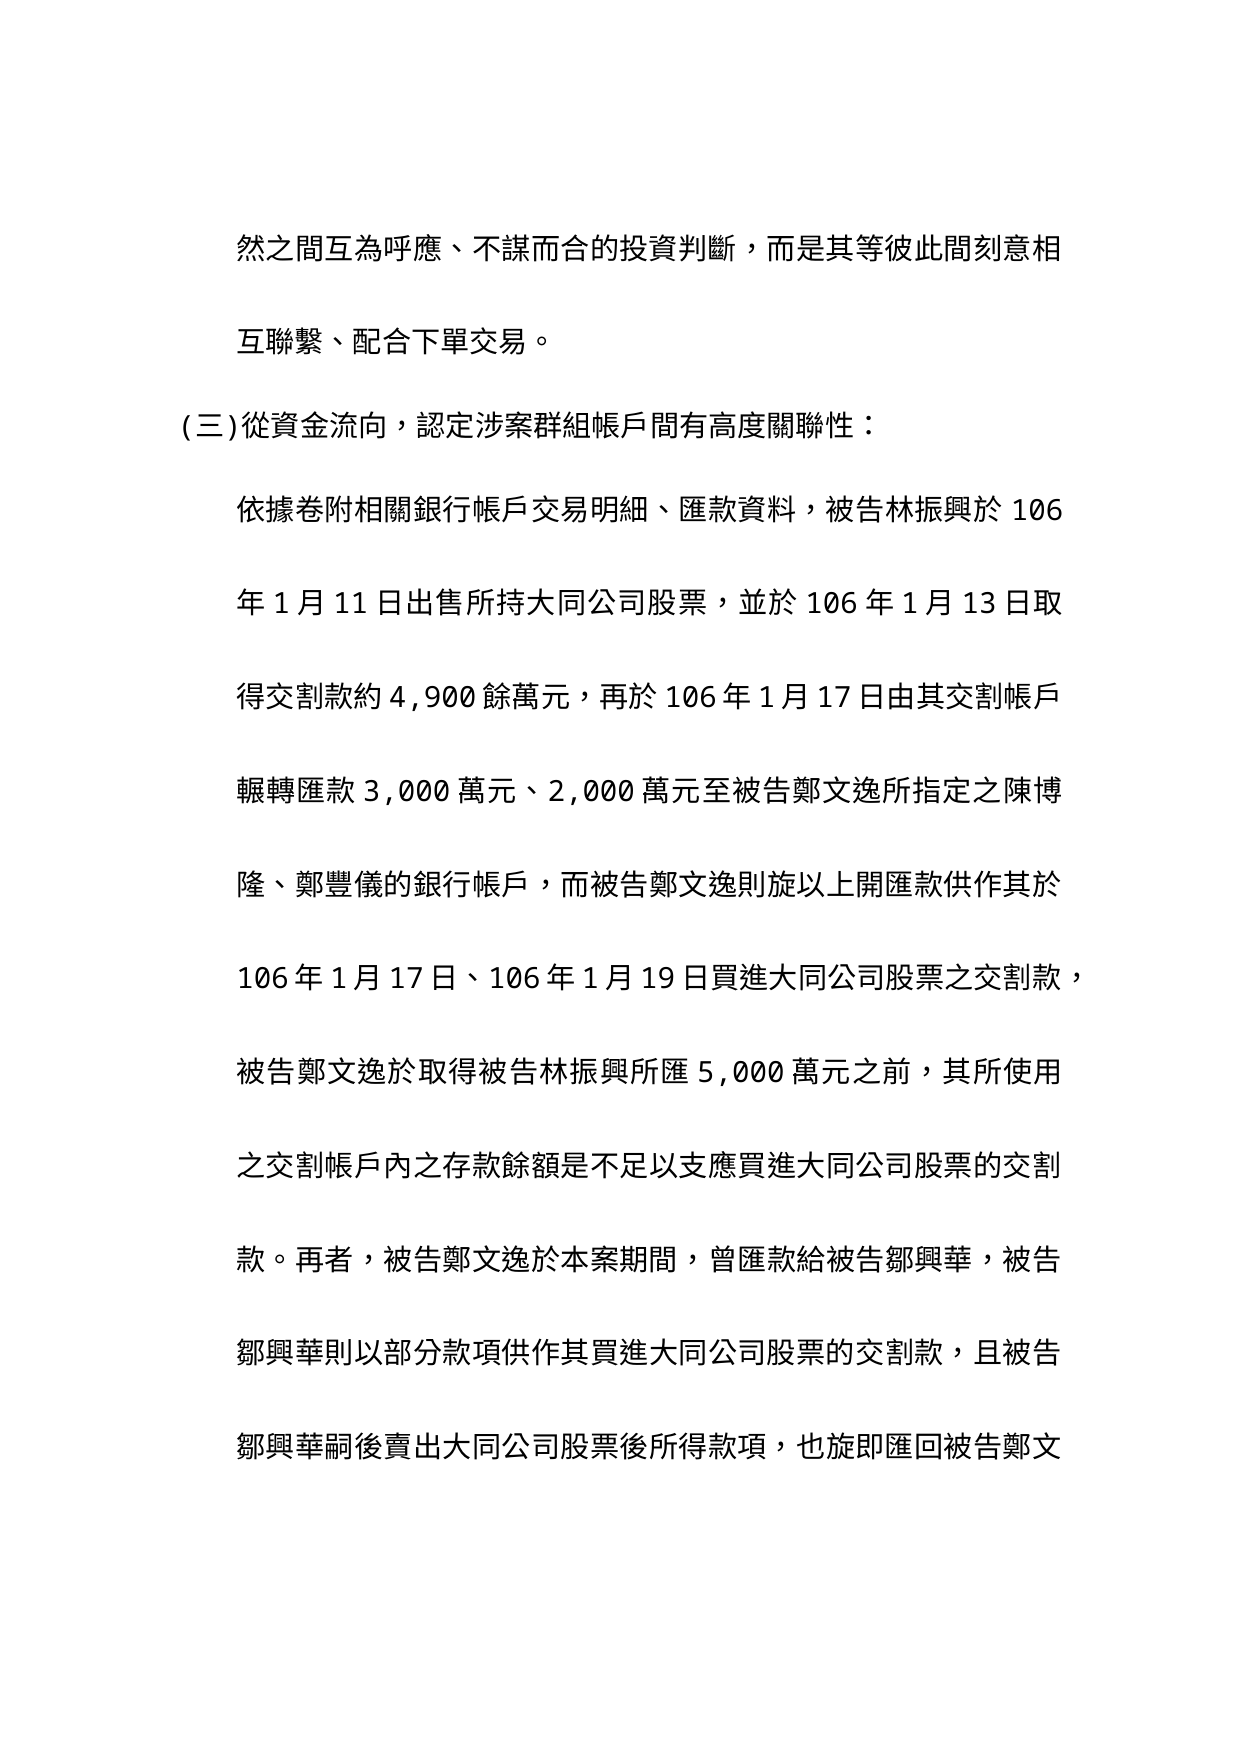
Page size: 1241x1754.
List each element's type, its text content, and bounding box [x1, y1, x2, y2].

text 依據卷附相關銀行帳戶交易明細、匯款資料，被告林振興於106年1月11日出售所持大同公司股票，並於106年1月13日取得交割款約4,900餘萬元，再於106年1月17日由其交割帳戶輾轉匯款3,000萬元、2,000萬元至被告鄭文逸所指定之陳博隆、鄭豐儀的銀行帳戶，而被告鄭文逸則旋以上開匯款供作其於106年1月17日、106年1月19日買進大同公司股票之交割款，被告鄭文逸於取得被告林振興所匯5,000萬元之前，其所使用之交割帳戶內之存款餘額是不足以支應買進大同公司股票的交割款。再者，被告鄭文逸於本案期間，曾匯款給被告鄒興華，被告鄒興華則以部分款項供作其買進大同公司股票的交割款，且被告鄒興華嗣後賣出大同公司股票後所得款項，也旋即匯回被告鄭文逸，被告鄭文逸再以其中部分資金作為買進大同公司股票的交割款。 [236, 466, 1063, 1466]
text (三)從資金流向，認定涉案群組帳戶間有高度關聯性： [177, 382, 1063, 445]
text 在被告林振興所掌控之群組帳戶與被告鄒興華所掌控之群組帳戶，各與本案其他群組帳戶間的相對成交情形，有極多數是在相近時段，以相同價格、相當委託張數，甚至是完全相同的委託數量，而下單互為委託買賣。又任國龍所掌控之群組帳戶，與本案其他群組帳戶間的相對成交情形，有極多數是在相近時段，以相同價格、相當委託張數，甚至是完全相同的委託數量，而下單互為委託買賣。從這些高度合致的委託情形，可以看出被告鄭文逸等人下單買賣大同公司股票，顯然不是買賣雙方各自觀察市場後，偶然之間互為呼應、不謀而合的投資判斷，而是其等彼此間刻意相互聯繫、配合下單交易。 [236, 205, 1063, 361]
